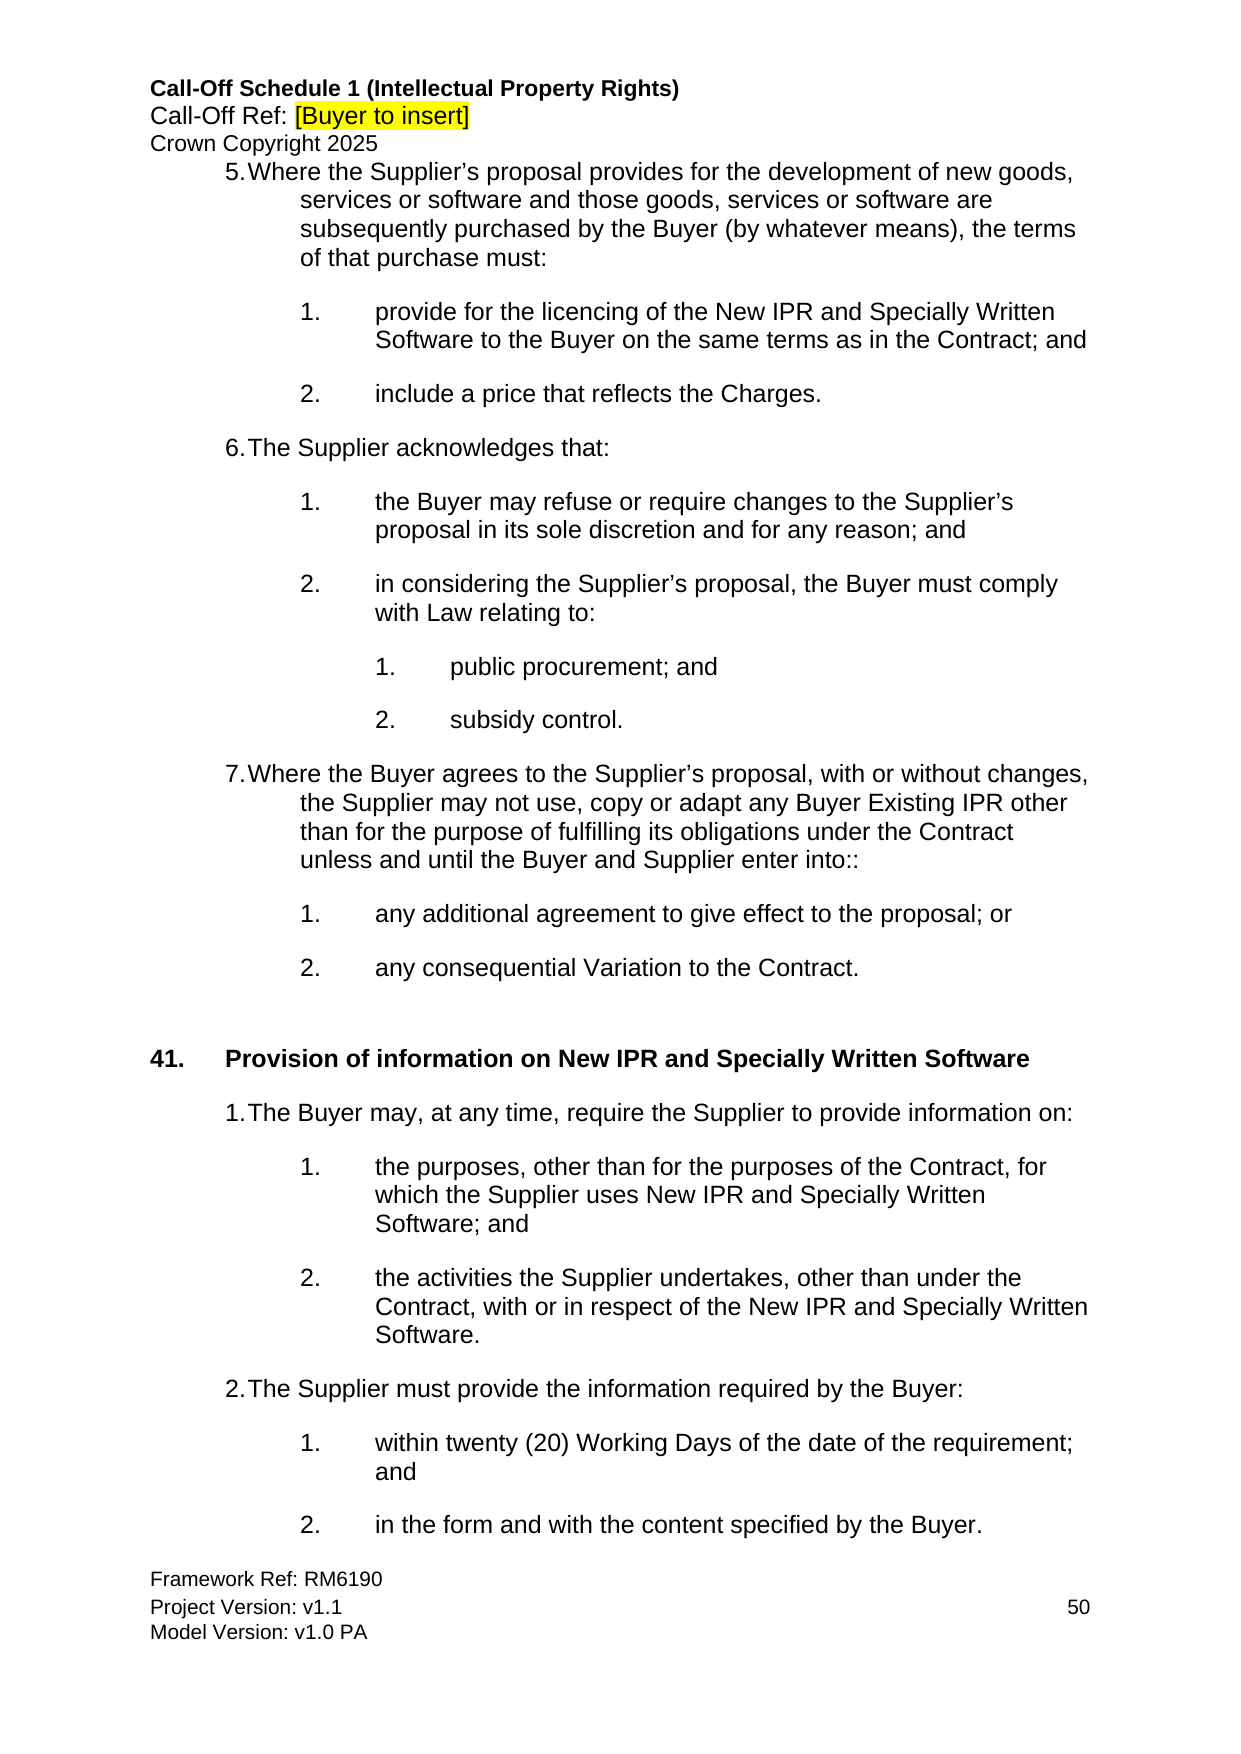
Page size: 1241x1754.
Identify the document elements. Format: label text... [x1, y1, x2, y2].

subtitle within twenty (20) Working Days of the date of the requirement; and [300, 1428, 1090, 1485]
subtitle The Buyer may, at any time, require the Supplier to provide information on: [225, 1098, 1090, 1126]
subtitle provide for the licencing of the New IPR and Specially Written Software to the Buyer on the same terms as in the Contract; and [300, 296, 1090, 354]
subtitle any consequential Variation to the Contract. [300, 953, 1090, 981]
subtitle any additional agreement to give effect to the proposal; or [300, 899, 1090, 928]
subtitle the activities the Supplier undertakes, other than under the Contract, with or in respect of the New IPR and Specially Written Software. [300, 1263, 1090, 1349]
subtitle include a price that reflects the Charges. [300, 379, 1090, 408]
subtitle the purposes, other than for the purposes of the Contract, for which the Supplier uses New IPR and Specially Written Software; and [300, 1151, 1090, 1238]
subtitle The Supplier must provide the information required by the Buyer: [225, 1374, 1090, 1403]
subtitle subsidy control. [375, 705, 1090, 734]
subtitle in the form and with the content specified by the Buyer. [300, 1510, 1090, 1539]
subtitle Where the Supplier’s proposal provides for the development of new goods, services or software and those goods, services or software are subsequently purchased by the Buyer (by whatever means), the terms of that purchase must: [225, 156, 1090, 271]
subtitle The Supplier acknowledges that: [225, 433, 1090, 461]
subtitle in considering the Supplier’s proposal, the Buyer must comply with Law relating to: [300, 569, 1090, 626]
subtitle public procurement; and [375, 651, 1090, 680]
subtitle Where the Buyer agrees to the Supplier’s proposal, with or without changes, the Supplier may not use, copy or adapt any Buyer Existing IPR other than for the purpose of fulfilling its obligations under the Contract unless and until the Buyer and Supplier enter into:: [225, 759, 1090, 874]
subtitle Provision of information on New IPR and Specially Written Software [150, 1044, 1090, 1073]
subtitle the Buyer may refuse or require changes to the Supplier’s proposal in its sole discretion and for any reason; and [300, 486, 1090, 544]
